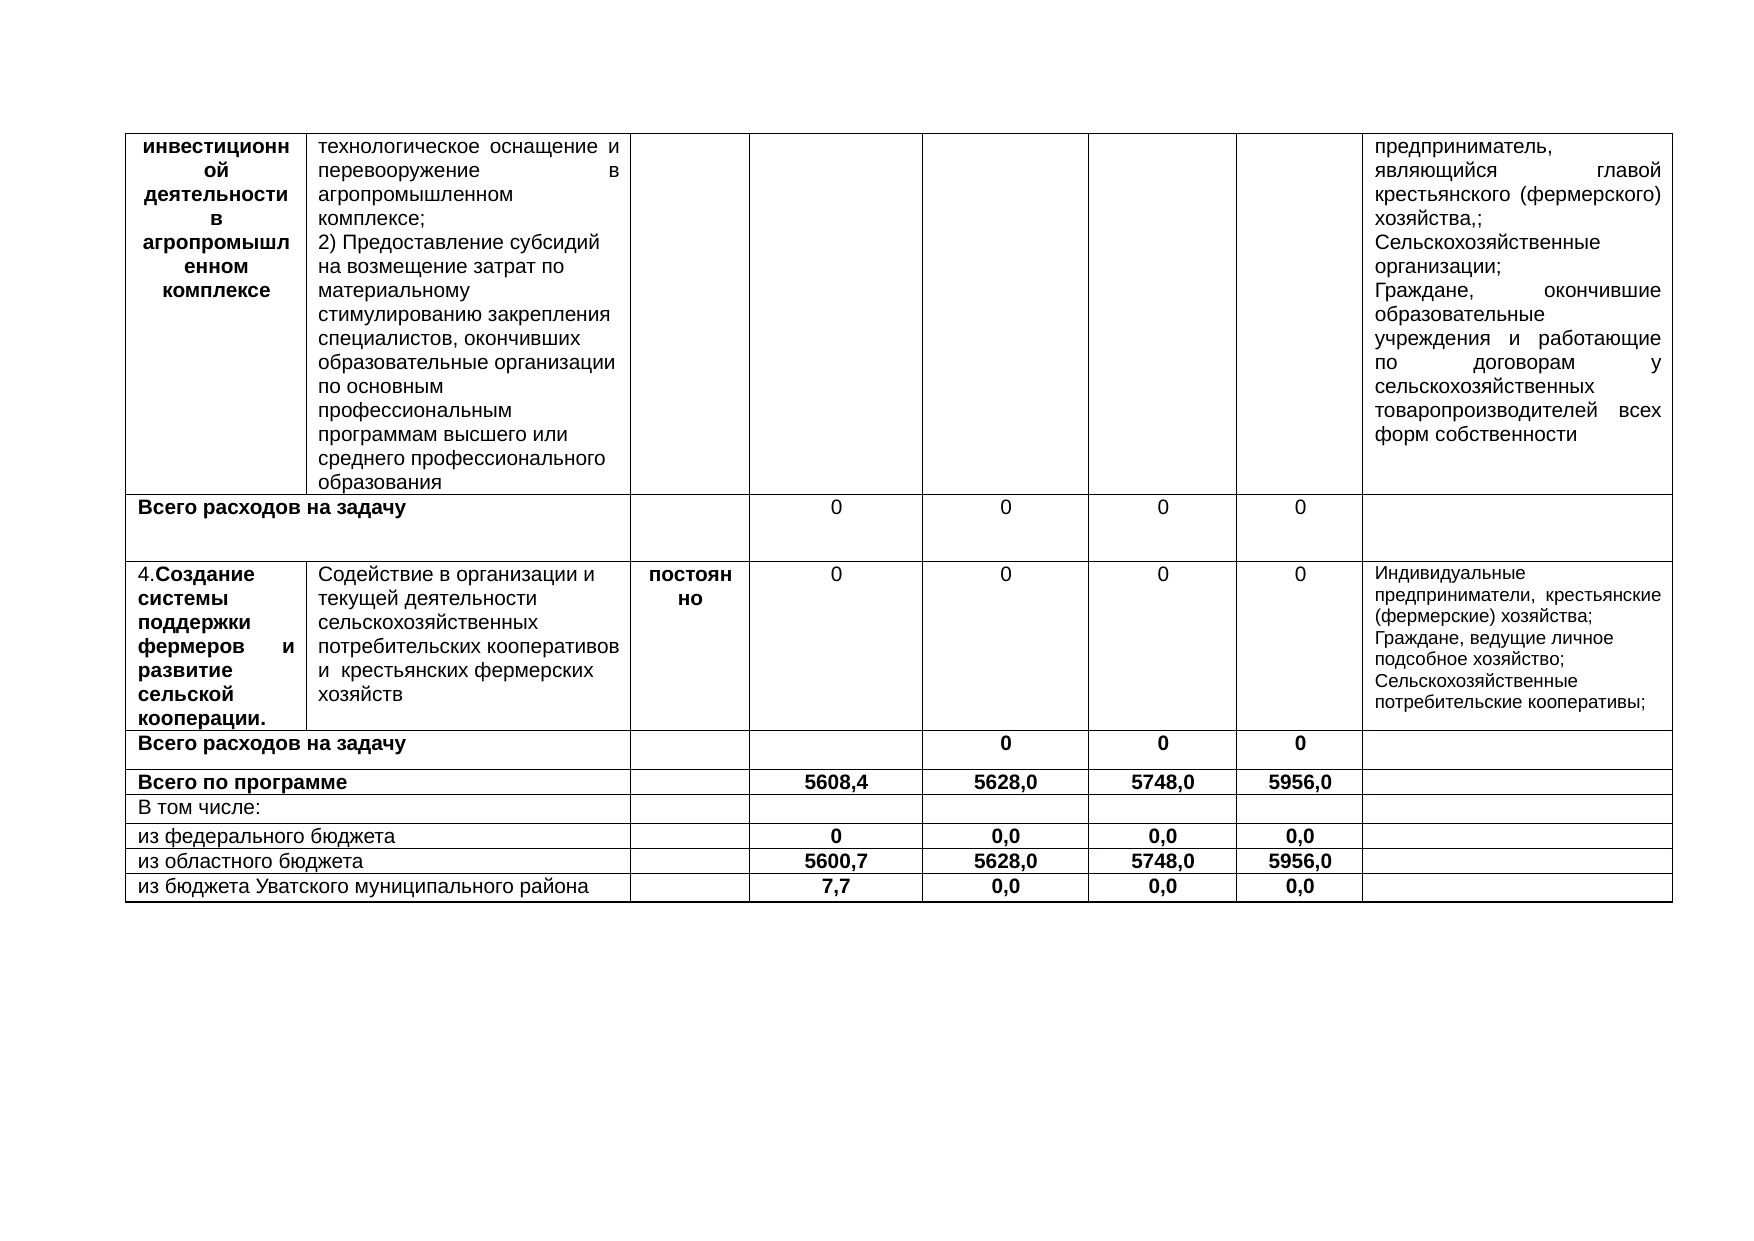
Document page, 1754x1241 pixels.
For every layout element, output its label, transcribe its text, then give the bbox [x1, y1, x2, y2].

table_cell 0,0 [923, 874, 1088, 901]
table_cell 0 [923, 562, 1088, 729]
table_cell [1089, 795, 1236, 822]
table_cell [631, 824, 749, 847]
table_cell 5748,0 [1089, 770, 1236, 793]
table_cell 0 [923, 495, 1088, 561]
table_cell 0 [1237, 731, 1362, 768]
table_cell 7,7 [750, 874, 922, 901]
table_cell 0 [750, 562, 922, 729]
table_cell 0 [1237, 562, 1362, 729]
table_cell 5608,4 [750, 770, 922, 793]
table_cell Содействие в организации и текущей деятельности сельскохозяйственных потребительских кооперативов и крестьянских фермерских хозяйств [307, 562, 630, 729]
table_cell из областного бюджета [126, 849, 630, 872]
table_cell 0 [750, 495, 922, 561]
table_cell В том числе: [126, 795, 630, 822]
table_cell 5956,0 [1237, 770, 1362, 793]
table_cell 0 [1237, 495, 1362, 561]
table_cell 5748,0 [1089, 849, 1236, 872]
table_cell [750, 731, 922, 768]
table_cell из бюджета Уватского муниципального района [126, 874, 630, 901]
table_cell инвестиционной деятельности в агропромышленном комплексе [126, 134, 306, 494]
table_cell 0 [750, 824, 922, 847]
table_cell [750, 134, 922, 494]
table_cell постоянно [631, 562, 749, 729]
table_cell Индивидуальные предприниматели, крестьянские (фермерские) хозяйства; Граждане, ведущие личное подсобное хозяйство; Сельскохозяйственные потребительские кооперативы; [1363, 562, 1672, 729]
table_cell 0 [1089, 731, 1236, 768]
table_cell 4.Создание системы поддержки фермеров и развитие сельской кооперации. [126, 562, 306, 729]
table_cell [631, 849, 749, 872]
table_cell 5628,0 [923, 849, 1088, 872]
table_cell Всего расходов на задачу [126, 495, 630, 561]
table_cell 0,0 [1237, 874, 1362, 901]
table_cell 0 [1089, 562, 1236, 729]
table_cell предприниматель, являющийся главой крестьянского (фермерского) хозяйства,; Сельскохозяйственные организации; Граждане, окончившие образовательные учреждения и работающие по договорам у сельскохозяйственных товаропроизводителей всех форм собственности [1363, 134, 1672, 494]
table_cell Всего расходов на задачу [126, 731, 630, 768]
table_cell 0,0 [923, 824, 1088, 847]
table_cell [631, 770, 749, 793]
table_cell 5956,0 [1237, 849, 1362, 872]
table_cell [1363, 874, 1672, 901]
table_cell из федерального бюджета [126, 824, 630, 847]
table_cell [1089, 134, 1236, 494]
table_cell 0,0 [1237, 824, 1362, 847]
table_cell [1363, 795, 1672, 822]
table_cell [631, 874, 749, 901]
table_cell [631, 495, 749, 561]
table_cell 5600,7 [750, 849, 922, 872]
table_cell [1363, 495, 1672, 561]
table_cell 0,0 [1089, 874, 1236, 901]
table_cell 0 [1089, 495, 1236, 561]
table_cell [1363, 849, 1672, 872]
table_cell 0,0 [1089, 824, 1236, 847]
table_cell технологическое оснащение и перевооружение в агропромышленном комплексе; 2) Предоставление субсидий на возмещение затрат по материальному стимулированию закрепления специалистов, окончивших образовательные организации по основным профессиональным программам высшего или среднего профессионального образования [307, 134, 630, 494]
table_cell [631, 731, 749, 768]
table_cell [631, 795, 749, 822]
table_cell [923, 134, 1088, 494]
table_cell 5628,0 [923, 770, 1088, 793]
table_cell [923, 795, 1088, 822]
table_cell [1237, 795, 1362, 822]
table_cell [1363, 770, 1672, 793]
table_cell Всего по программе [126, 770, 630, 793]
table_cell [1363, 824, 1672, 847]
table_cell [1363, 731, 1672, 768]
table_cell [1237, 134, 1362, 494]
table_cell [750, 795, 922, 822]
table_cell [631, 134, 749, 494]
table_cell 0 [923, 731, 1088, 768]
